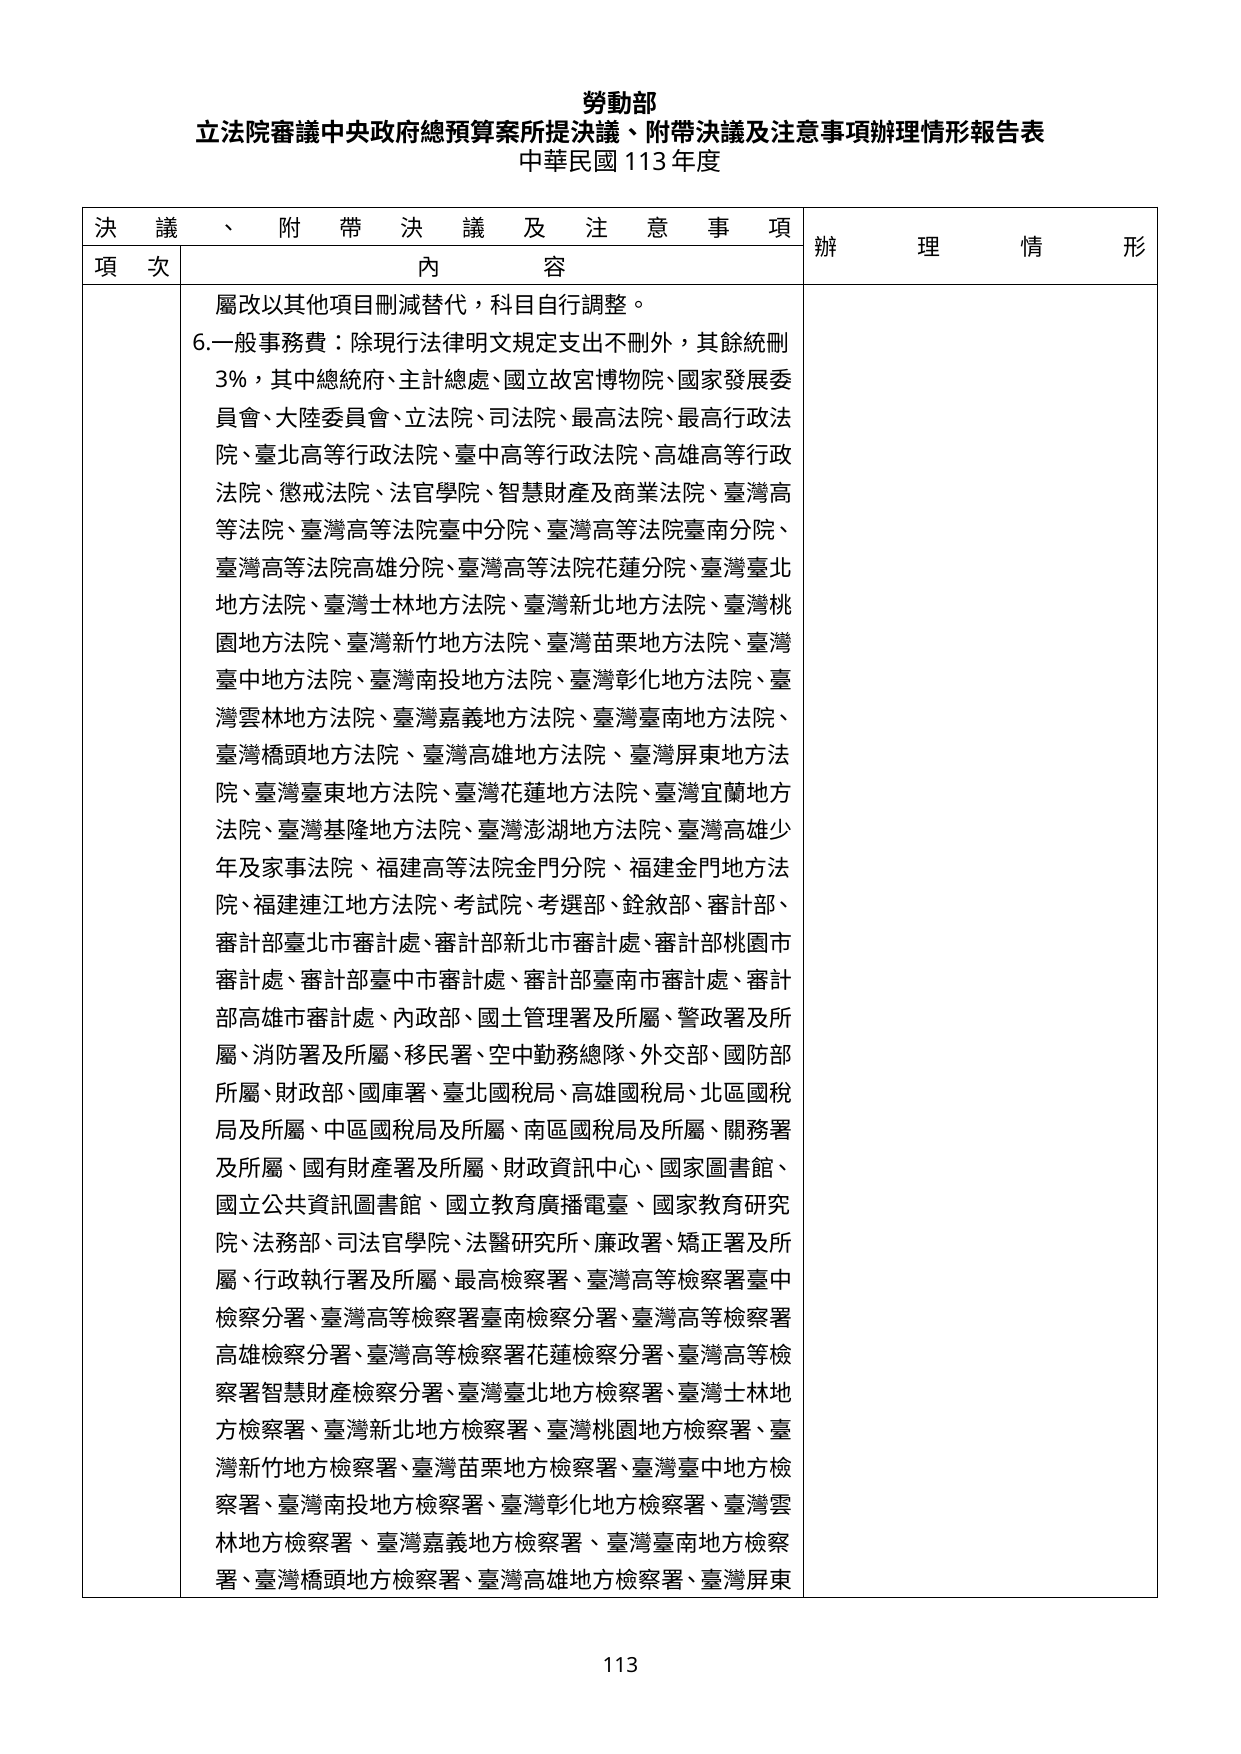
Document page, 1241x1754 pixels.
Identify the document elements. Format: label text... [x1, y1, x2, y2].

table_cell 項次 [83, 246, 180, 284]
table_header 決議、附帶決議及注意事項 [83, 208, 803, 245]
table_header 辦理情形 [804, 208, 1157, 284]
table_cell 屬改以其他項目刪減替代，科目自行調整。 6.一般事務費：除現行法律明文規定支出不刪外，其餘統刪3%，其中總統府、主計總處、國立故宮博物院、國家發展委員會、大陸委員會、立法院、司法院、最高法院、最高行政法院、臺北高等行政法院、臺中高等行政法院、高雄高等行政法院、懲戒法院、法官學院、智慧財產及商業法院、臺灣高等法院、臺灣高等法院臺中分院、臺灣高等法院臺南分院、臺灣高等法院高雄分院、臺灣高等法院花蓮分院、臺灣臺北地方法院、臺灣士林地方法院、臺灣新北地方法院、臺灣桃園地方法院、臺灣新竹地方法院、臺灣苗栗地方法院、臺灣臺中地方法院、臺灣南投地方法院、臺灣彰化地方法院、臺灣雲林地方法院、臺灣嘉義地方法院、臺灣臺南地方法院、臺灣橋頭地方法院、臺灣高雄地方法院、臺灣屏東地方法院、臺灣臺東地方法院、臺灣花蓮地方法院、臺灣宜蘭地方法院、臺灣基隆地方法院、臺灣澎湖地方法院、臺灣高雄少年及家事法院、福建高等法院金門分院、福建金門地方法院、福建連江地方法院、考試院、考選部、銓敘部、審計部、審計部臺北市審計處、審計部新北市審計處、審計部桃園市審計處、審計部臺中市審計處、審計部臺南市審計處、審計部高雄市審計處、內政部、國土管理署及所屬、警政署及所屬、消防署及所屬、移民署、空中勤務總隊、外交部、國防部所屬、財政部、國庫署、臺北國稅局、高雄國稅局、北區國稅局及所屬、中區國稅局及所屬、南區國稅局及所屬、關務署及所屬、國有財產署及所屬、財政資訊中心、國家圖書館、國立公共資訊圖書館、國立教育廣播電臺、國家教育研究院、法務部、司法官學院、法醫研究所、廉政署、矯正署及所屬、行政執行署及所屬、最高檢察署、臺灣高等檢察署臺中檢察分署、臺灣高等檢察署臺南檢察分署、臺灣高等檢察署高雄檢察分署、臺灣高等檢察署花蓮檢察分署、臺灣高等檢察署智慧財產檢察分署、臺灣臺北地方檢察署、臺灣士林地方檢察署、臺灣新北地方檢察署、臺灣桃園地方檢察署、臺灣新竹地方檢察署、臺灣苗栗地方檢察署、臺灣臺中地方檢察署、臺灣南投地方檢察署、臺灣彰化地方檢察署、臺灣雲林地方檢察署、臺灣嘉義地方檢察署、臺灣臺南地方檢察署、臺灣橋頭地方檢察署、臺灣高雄地方檢察署、臺灣屏東 [181, 285, 803, 1597]
table_cell [804, 285, 1157, 1597]
table_cell 內 容 [181, 246, 803, 284]
table_cell [83, 285, 180, 1597]
